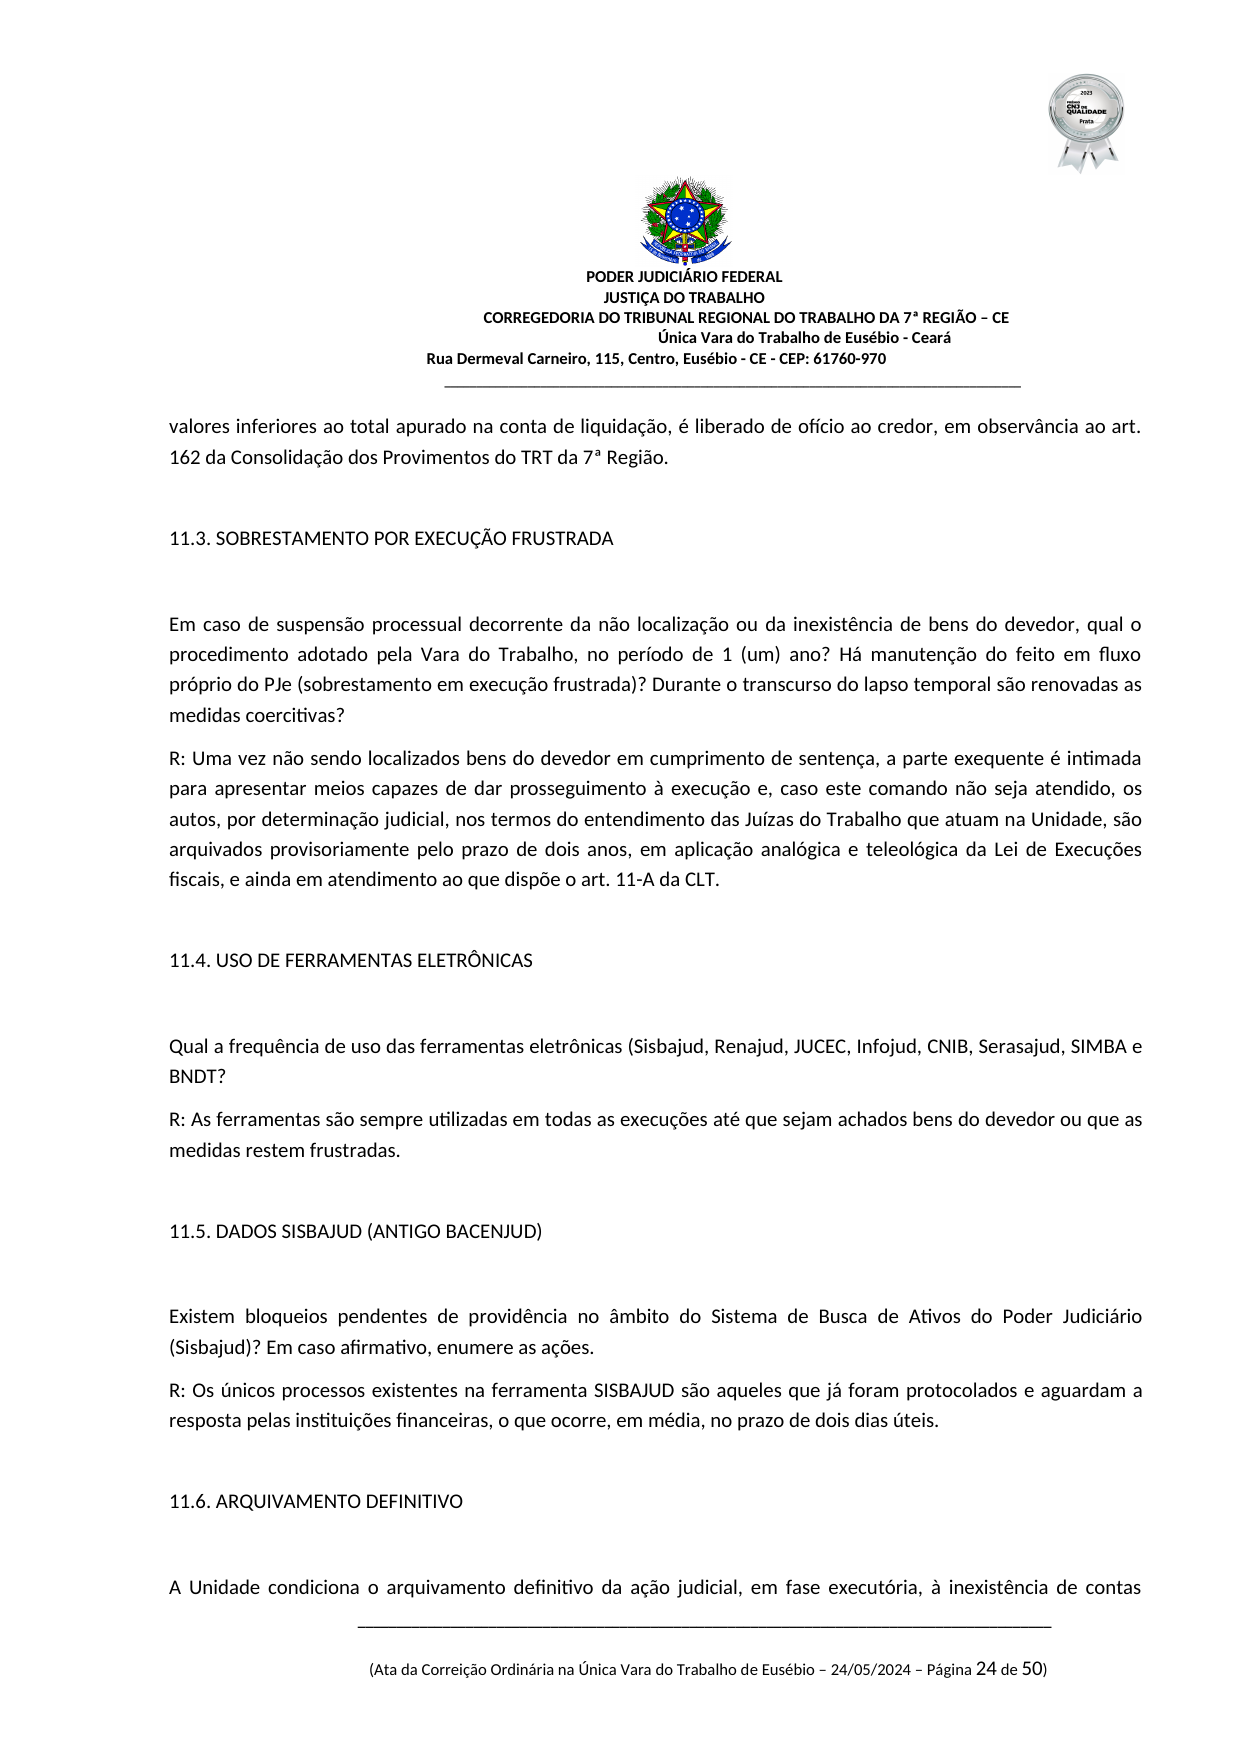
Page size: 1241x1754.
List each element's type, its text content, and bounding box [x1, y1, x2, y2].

picture [635, 175, 734, 267]
text A Unidade condiciona o arquivamento definitivo da ação judicial, em fase executória, à inexistência de contas [169, 1574, 1144, 1599]
text valores inferiores ao total apurado na conta de liquidação, é liberado de ofício ao credor, em observância ao art. 162 da Consolidação dos Provimentos do TRT da 7ª Região. [169, 414, 1144, 469]
text 11.3. SOBRESTAMENTO POR EXECUÇÃO FRUSTRADA [169, 525, 1144, 550]
text 11.6. ARQUIVAMENTO DEFINITIVO [169, 1488, 1144, 1514]
text Qual a frequência de uso das ferramentas eletrônicas (Sisbajud, Renajud, JUCEC, Infojud, CNIB, Serasajud, SIMBA e BNDT? [169, 1033, 1144, 1089]
text 11.5. DADOS SISBAJUD (ANTIGO BACENJUD) [169, 1218, 1144, 1243]
picture [1048, 73, 1125, 175]
text R: As ferramentas são sempre utilizadas em todas as execuções até que sejam achados bens do devedor ou que as medidas restem frustradas. [169, 1107, 1144, 1162]
text R: Uma vez não sendo localizados bens do devedor em cumprimento de sentença, a parte exequente é intimada para apresentar meios capazes de dar prosseguimento à execução e, caso este comando não seja atendido, os autos, por determinação judicial, nos termos do entendimento das Juízas do Trabalho que atuam na Unidade, são arquivados provisoriamente pelo prazo de dois anos, em aplicação analógica e teleológica da Lei de Execuções fiscais, e ainda em atendimento ao que dispõe o art. 11-A da CLT. [169, 745, 1144, 892]
text Em caso de suspensão processual decorrente da não localização ou da inexistência de bens do devedor, qual o procedimento adotado pela Vara do Trabalho, no período de 1 (um) ano? Há manutenção do feito em fluxo próprio do PJe (sobrestamento em execução frustrada)? Durante o transcurso do lapso temporal são renovadas as medidas coercitivas? [169, 611, 1144, 727]
text Existem bloqueios pendentes de providência no âmbito do Sistema de Busca de Ativos do Poder Judiciário (Sisbajud)? Em caso afirmativo, enumere as ações. [169, 1304, 1144, 1359]
text 11.4. USO DE FERRAMENTAS ELETRÔNICAS [169, 947, 1144, 973]
text R: Os únicos processos existentes na ferramenta SISBAJUD são aqueles que já foram protocolados e aguardam a resposta pelas instituições financeiras, o que ocorre, em média, no prazo de dois dias úteis. [169, 1377, 1144, 1433]
